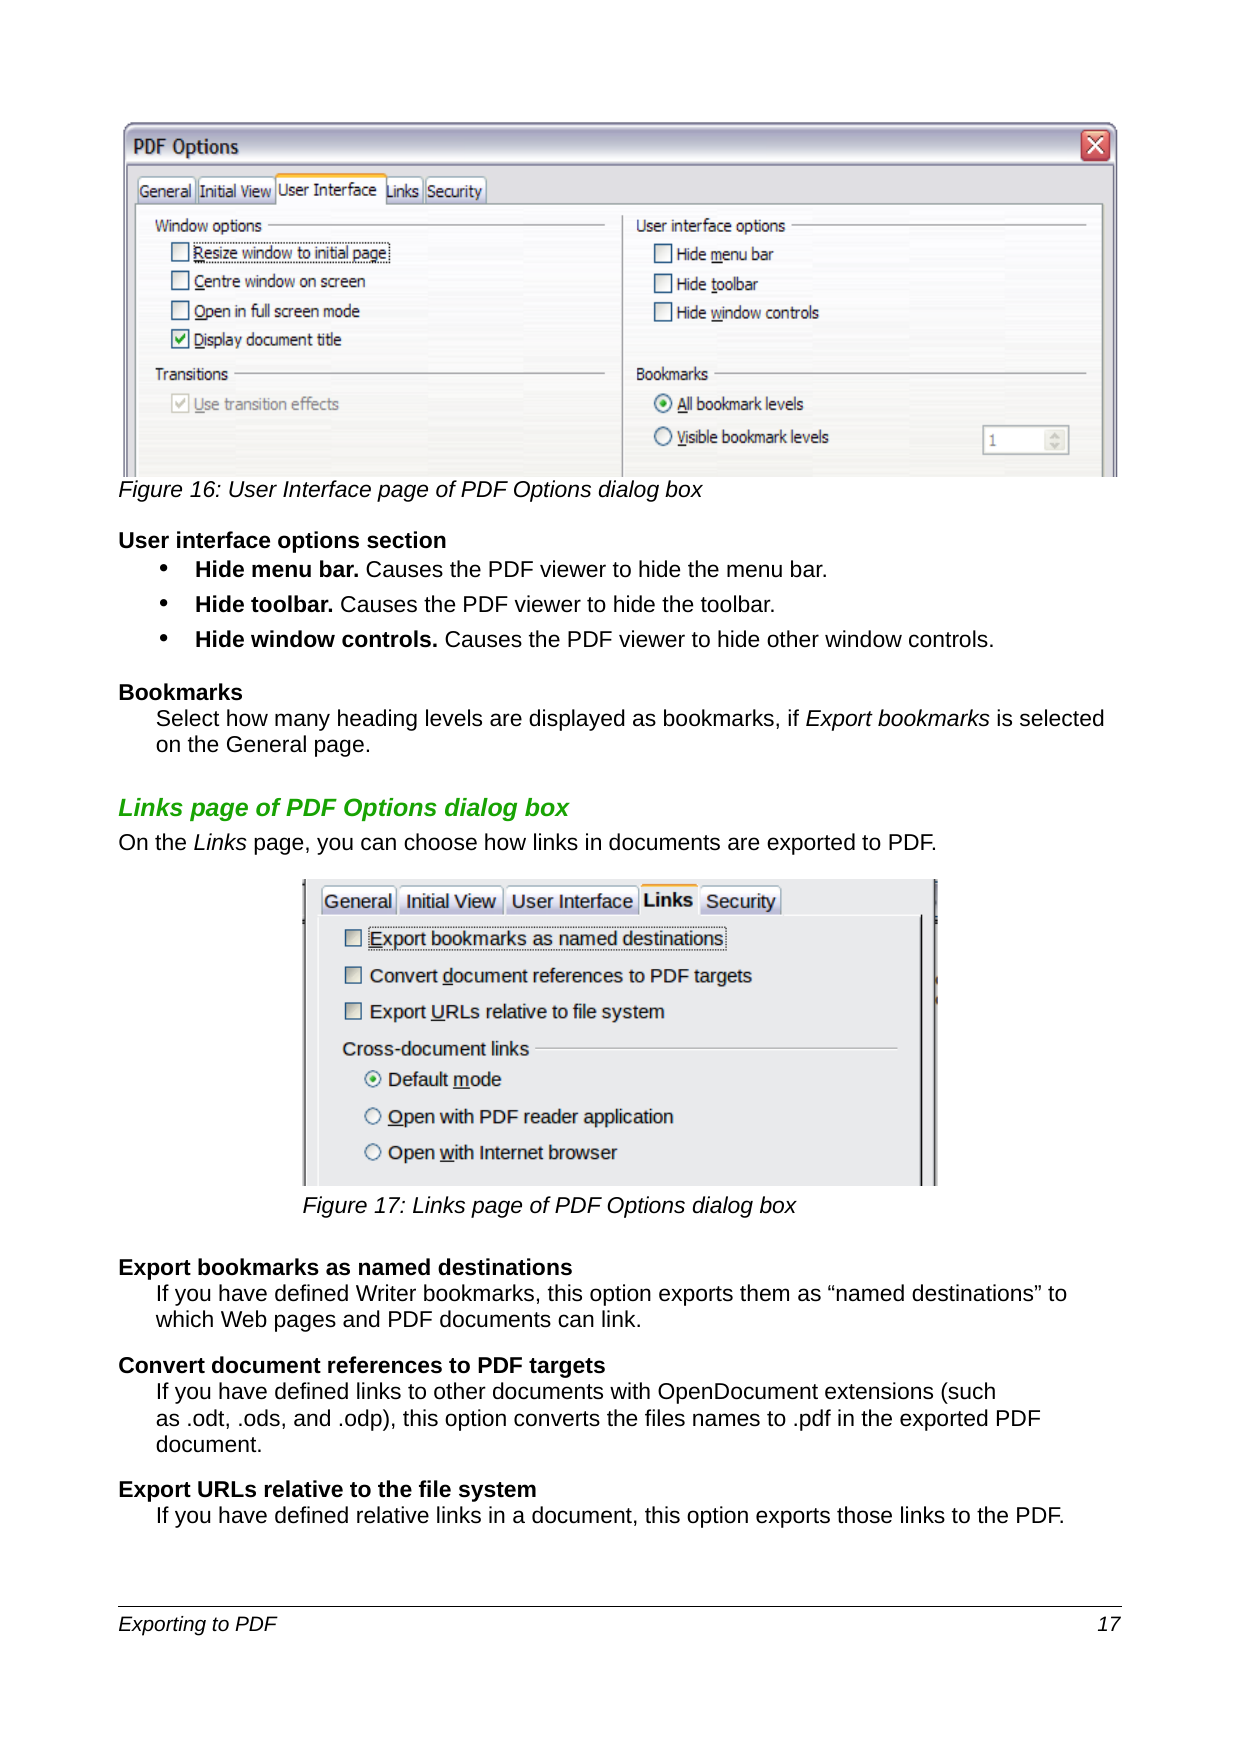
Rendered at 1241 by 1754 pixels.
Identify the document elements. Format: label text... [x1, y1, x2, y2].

text If you have defined Writer bookmarks, this option exports them as “named destinations” to which Web pages and PDF documents can link. [156, 1280, 1122, 1333]
list Hide toolbar. Causes the PDF viewer to hide the toolbar. [156, 589, 1122, 618]
text Figure 17: Links page of PDF Options dialog box [302, 1192, 938, 1218]
text Export URLs relative to the file system [118, 1476, 1122, 1502]
text Select how many heading levels are displayed as bookmarks, if Export bookmarks is selected on the General page. [156, 705, 1122, 758]
text Bookmarks [118, 679, 1122, 705]
text Export bookmarks as named destinations [118, 1254, 1122, 1280]
text Convert document references to PDF targets [118, 1352, 1122, 1378]
text Figure 16: User Interface page of PDF Options dialog box [118, 477, 1122, 502]
list Hide window controls. Causes the PDF viewer to hide other window controls. [156, 624, 1122, 654]
picture [302, 879, 938, 1186]
picture [118, 118, 1123, 477]
text On the Links page, you can choose how links in documents are exported to PDF. [118, 828, 1122, 855]
text If you have defined links to other documents with OpenDocument extensions (such as .odt, .ods, and .odp), this option converts the files names to .pdf in the exported PDF document. [156, 1378, 1122, 1457]
text If you have defined relative links in a document, this option exports those links to the PDF. [156, 1502, 1122, 1529]
list Hide menu bar. Causes the PDF viewer to hide the menu bar. [156, 554, 1122, 583]
subtitle Links page of PDF Options dialog box [118, 793, 1122, 822]
text User interface options section [118, 527, 1122, 554]
